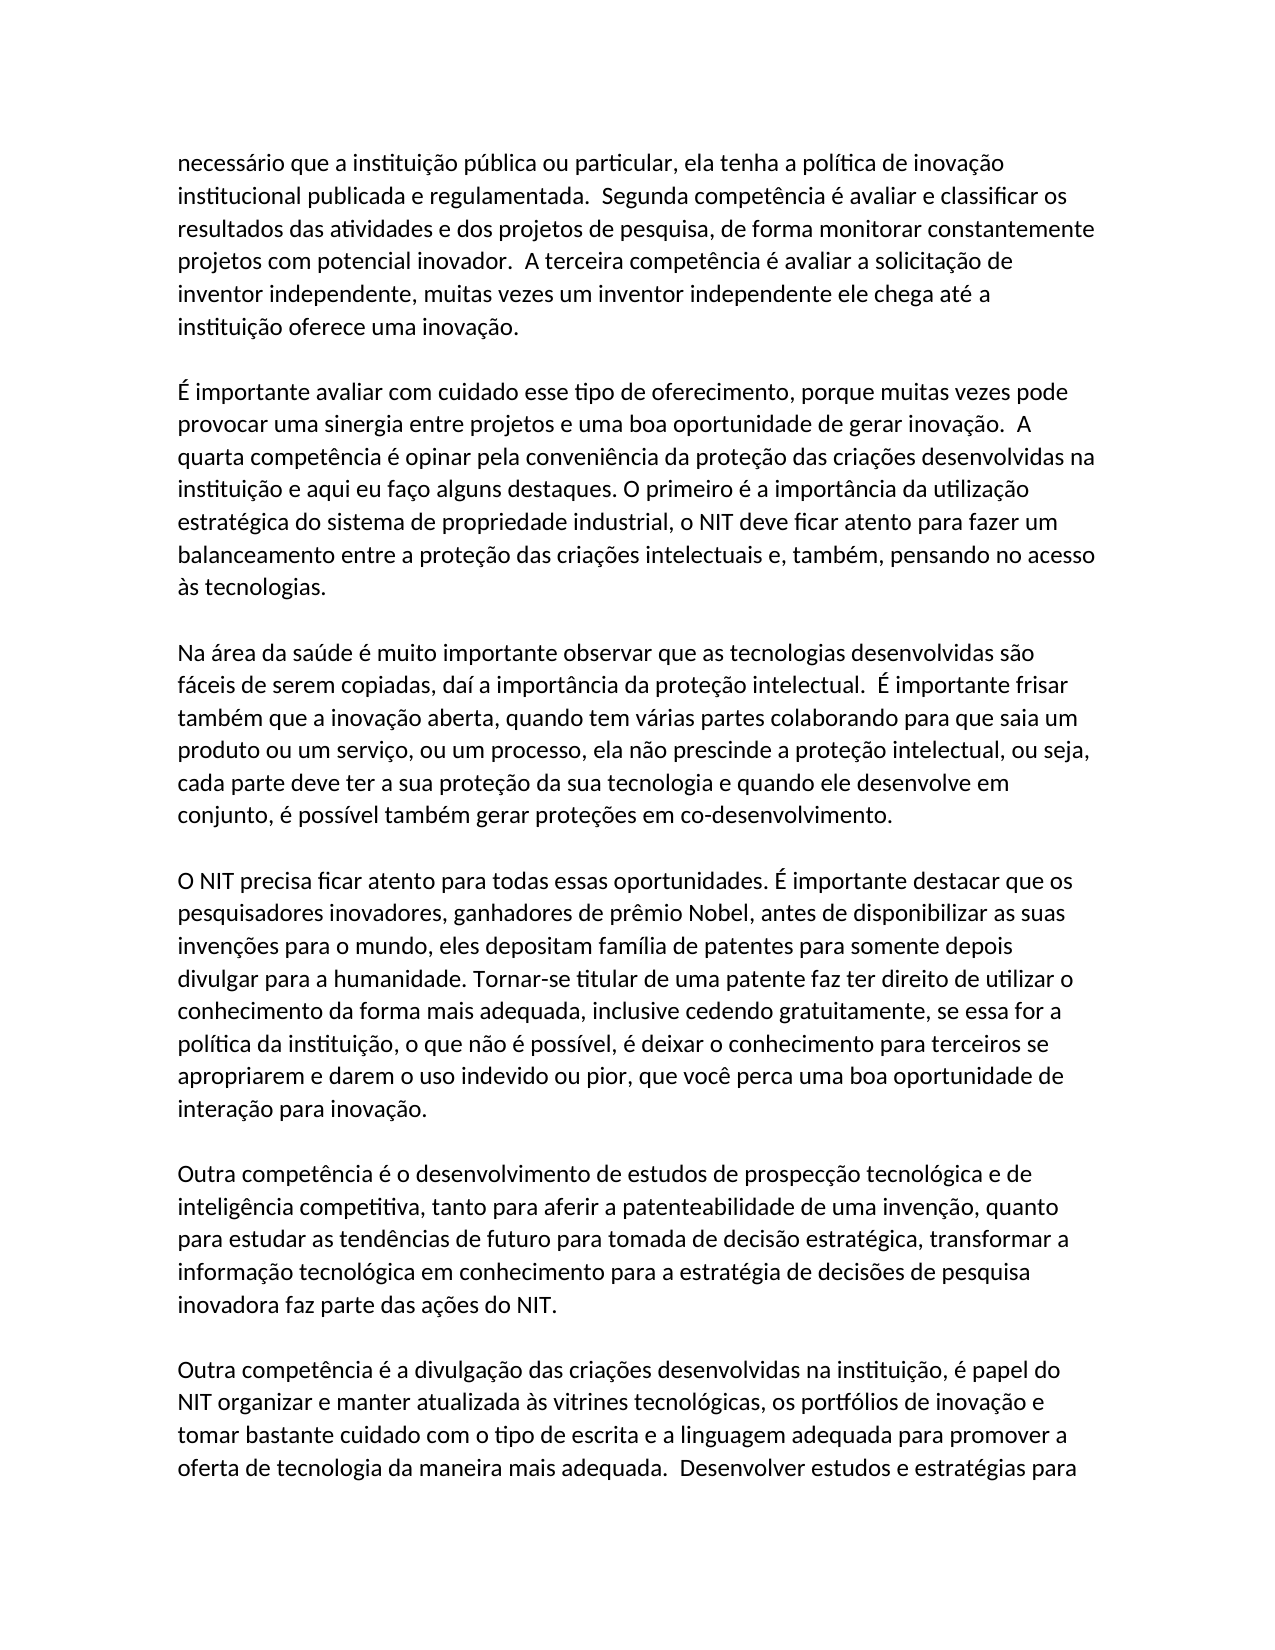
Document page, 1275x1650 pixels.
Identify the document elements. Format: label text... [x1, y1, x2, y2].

text Outra competência é a divulgação das criações desenvolvidas na instituição, é papel do NIT organizar e manter atualizada às vitrines tecnológicas, os portfólios de inovação e tomar bastante cuidado com o tipo de escrita e a linguagem adequada para promover a oferta de tecnologia da maneira mais adequada. Desenvolver estudos e estratégias para [177, 1354, 1098, 1482]
text necessário que a instituição pública ou particular, ela tenha a política de inovação institucional publicada e regulamentada. Segunda competência é avaliar e classificar os resultados das atividades e dos projetos de pesquisa, de forma monitorar constantemente projetos com potencial inovador. A terceira competência é avaliar a solicitação de inventor independente, muitas vezes um inventor independente ele chega até a instituição oferece uma inovação. [177, 148, 1098, 341]
text Na área da saúde é muito importante observar que as tecnologias desenvolvidas são fáceis de serem copiadas, daí a importância da proteção intelectual. É importante frisar também que a inovação aberta, quando tem várias partes colaborando para que saia um produto ou um serviço, ou um processo, ela não prescinde a proteção intelectual, ou seja, cada parte deve ter a sua proteção da sua tecnologia e quando ele desenvolve em conjunto, é possível também gerar proteções em co-desenvolvimento. [177, 637, 1098, 830]
text É importante avaliar com cuidado esse tipo de oferecimento, porque muitas vezes pode provocar uma sinergia entre projetos e uma boa oportunidade de gerar inovação. A quarta competência é opinar pela conveniência da proteção das criações desenvolvidas na instituição e aqui eu faço alguns destaques. O primeiro é a importância da utilização estratégica do sistema de propriedade industrial, o NIT deve ficar atento para fazer um balanceamento entre a proteção das criações intelectuais e, também, pensando no acesso às tecnologias. [177, 376, 1098, 602]
text Outra competência é o desenvolvimento de estudos de prospecção tecnológica e de inteligência competitiva, tanto para aferir a patenteabilidade de uma invenção, quanto para estudar as tendências de futuro para tomada de decisão estratégica, transformar a informação tecnológica em conhecimento para a estratégia de decisões de pesquisa inovadora faz parte das ações do NIT. [177, 1158, 1098, 1319]
text O NIT precisa ficar atento para todas essas oportunidades. É importante destacar que os pesquisadores inovadores, ganhadores de prêmio Nobel, antes de disponibilizar as suas invenções para o mundo, eles depositam família de patentes para somente depois divulgar para a humanidade. Tornar-se titular de uma patente faz ter direito de utilizar o conhecimento da forma mais adequada, inclusive cedendo gratuitamente, se essa for a política da instituição, o que não é possível, é deixar o conhecimento para terceiros se apropriarem e darem o uso indevido ou pior, que você perca uma boa oportunidade de interação para inovação. [177, 865, 1098, 1124]
